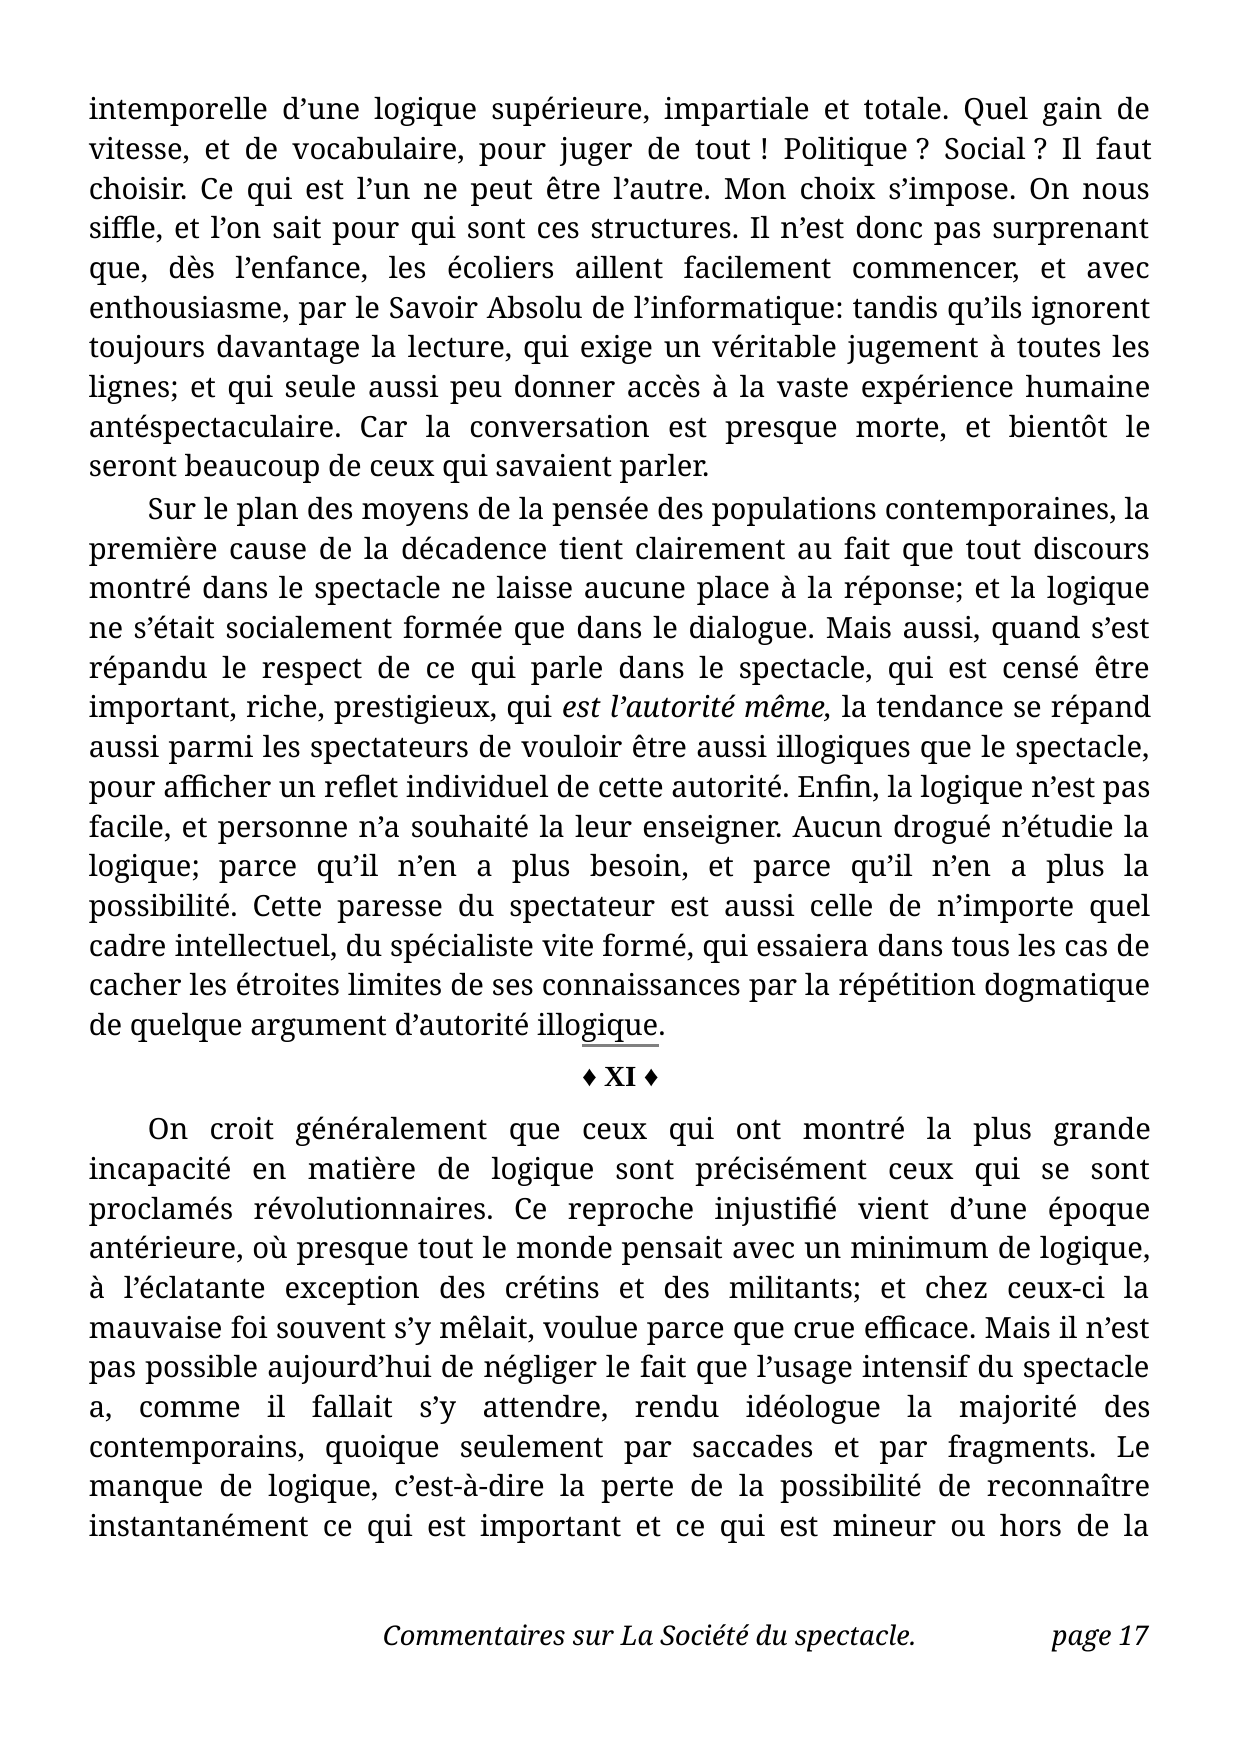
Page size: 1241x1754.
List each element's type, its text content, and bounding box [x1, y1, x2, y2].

text On croit généralement que ceux qui ont montré la plus grande incapacité en matière de logique sont précisément ceux qui se sont proclamés révolutionnaires. Ce reproche injustifié vient d’une époque antérieure, où presque tout le monde pensait avec un minimum de logique, à l’éclatante exception des crétins et des militants; et chez ceux-ci la mauvaise foi souvent s’y mêlait, voulue parce que crue efficace. Mais il n’est pas possible aujourd’hui de négliger le fait que l’usage intensif du spectacle a, comme il fallait s’y attendre, rendu idéologue la majorité des contemporains, quoique seulement par saccades et par fragments. Le manque de logique, c’est-à-dire la perte de la possibilité de reconnaître instantanément ce qui est important et ce qui est mineur ou hors de la [88, 1108, 1152, 1545]
subtitle ♦ XI ♦ [88, 1059, 1152, 1093]
text intemporelle d’une logique supérieure, impartiale et totale. Quel gain de vitesse, et de vocabulaire, pour juger de tout ! Politique ? Social ? Il faut choisir. Ce qui est l’un ne peut être l’autre. Mon choix s’impose. On nous siffle, et l’on sait pour qui sont ces structures. Il n’est donc pas surprenant que, dès l’enfance, les écoliers aillent facilement commencer, et avec enthousiasme, par le Savoir Absolu de l’informatique: tandis qu’ils ignorent toujours davantage la lecture, qui exige un véritable jugement à toutes les lignes; et qui seule aussi peu donner accès à la vaste expérience humaine antéspectaculaire. Car la conversation est presque morte, et bientôt le seront beaucoup de ceux qui savaient parler. [88, 88, 1152, 485]
text Sur le plan des moyens de la pensée des populations contemporaines, la première cause de la décadence tient clairement au fait que tout discours montré dans le spectacle ne laisse aucune place à la réponse; et la logique ne s’était socialement formée que dans le dialogue. Mais aussi, quand s’est répandu le respect de ce qui parle dans le spectacle, qui est censé être important, riche, prestigieux, qui est l’autorité même, la tendance se répand aussi parmi les spectateurs de vouloir être aussi illogiques que le spectacle, pour afficher un reflet individuel de cette autorité. Enfin, la logique n’est pas facile, et personne n’a souhaité la leur enseigner. Aucun drogué n’étudie la logique; parce qu’il n’en a plus besoin, et parce qu’il n’en a plus la possibilité. Cette paresse du spectateur est aussi celle de n’importe quel cadre intellectuel, du spécialiste vite formé, qui essaiera dans tous les cas de cacher les étroites limites de ses connaissances par la répétition dogmatique de quelque argument d’autorité illogique. [88, 488, 1152, 1044]
